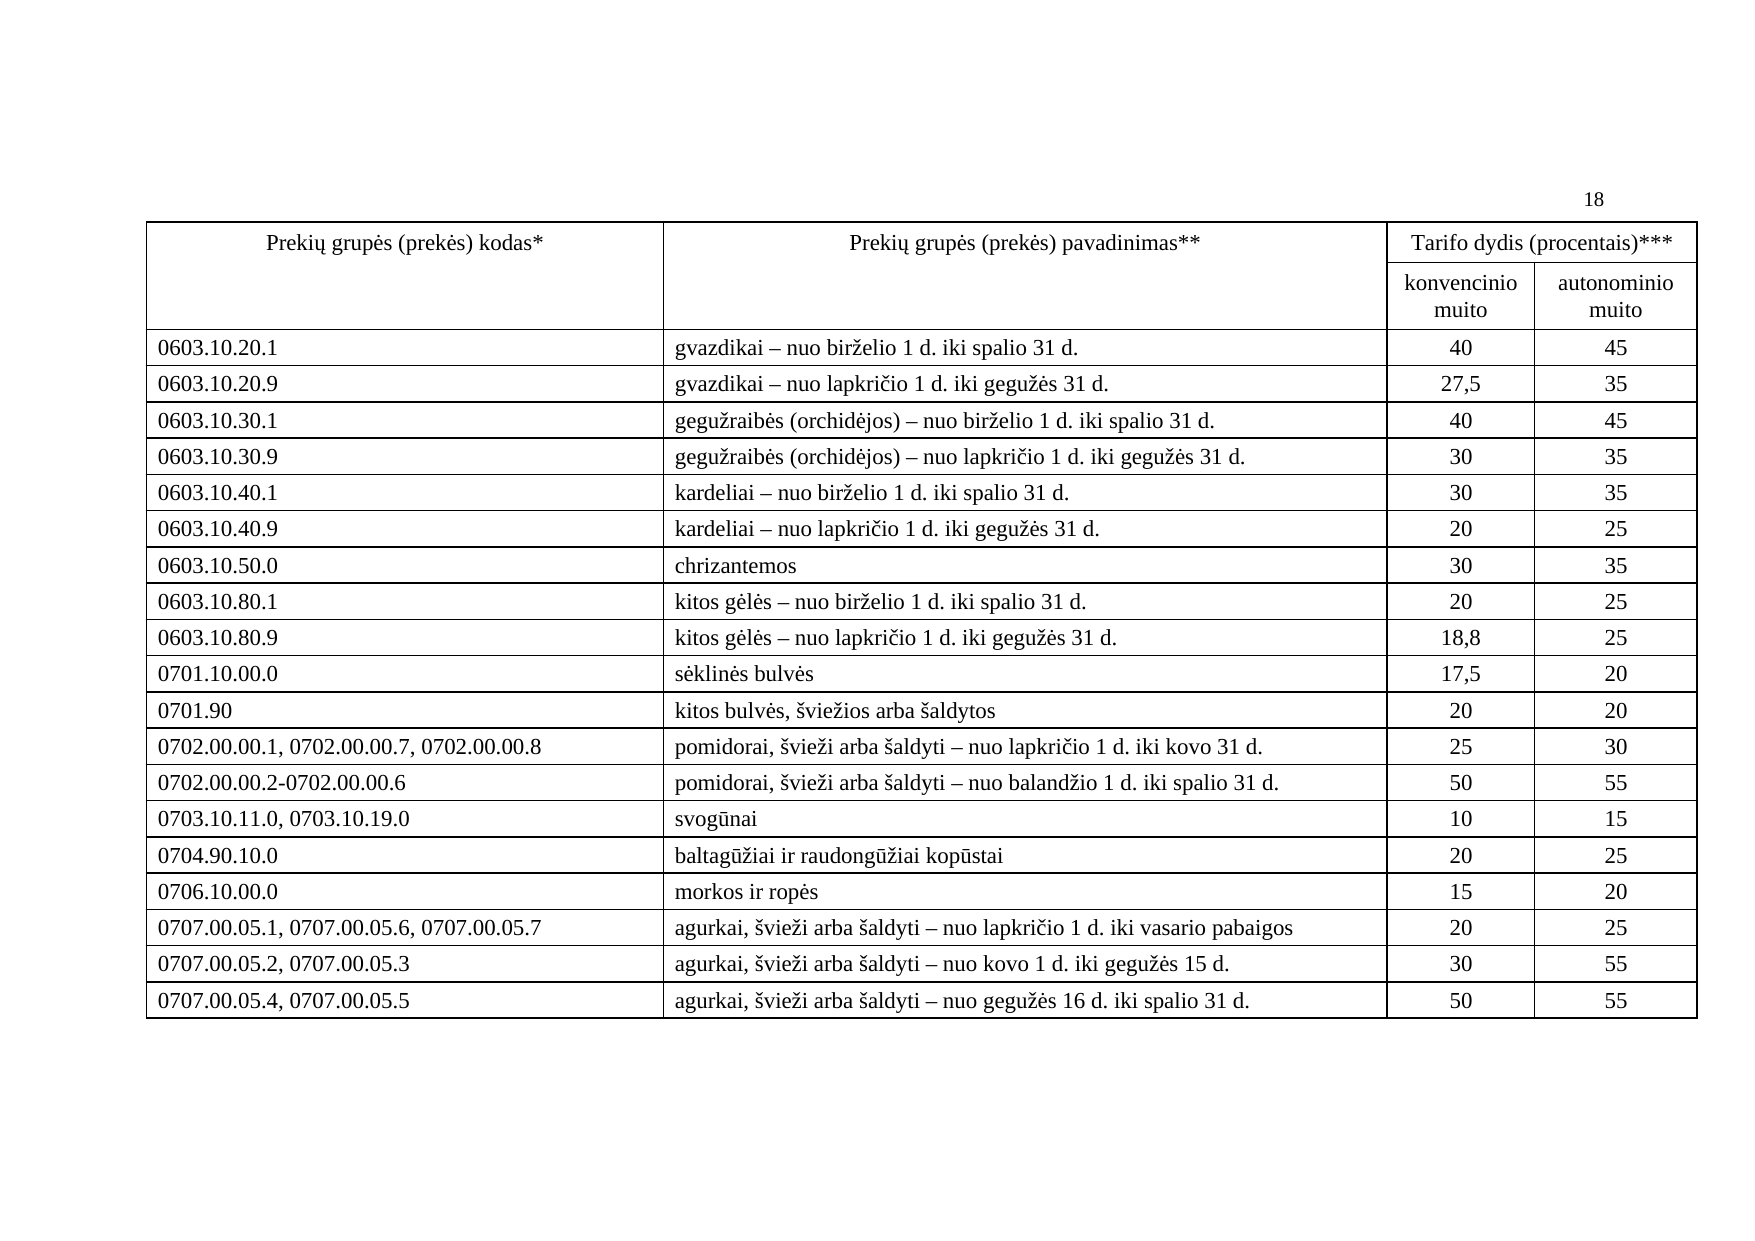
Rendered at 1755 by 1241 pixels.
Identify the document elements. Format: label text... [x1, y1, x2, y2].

table_cell 20 [1388, 910, 1534, 945]
table_header Prekių grupės (prekės) pavadinimas** [664, 223, 1386, 328]
table_cell 30 [1388, 439, 1534, 473]
table_cell 0702.00.00.2-0702.00.00.6 [147, 765, 663, 800]
table_cell pomidorai, švieži arba šaldyti – nuo lapkričio 1 d. iki kovo 31 d. [664, 729, 1386, 763]
table_cell 0603.10.50.0 [147, 548, 663, 582]
table_cell 30 [1388, 548, 1534, 582]
table_cell 0603.10.30.9 [147, 439, 663, 473]
table_cell 25 [1535, 620, 1696, 655]
table_cell 0603.10.20.1 [147, 330, 663, 365]
table_cell 50 [1388, 983, 1534, 1017]
table_cell 0603.10.20.9 [147, 366, 663, 401]
table_cell 0603.10.80.9 [147, 620, 663, 655]
table_cell agurkai, švieži arba šaldyti – nuo lapkričio 1 d. iki vasario pabaigos [664, 910, 1386, 945]
table_cell 0603.10.40.1 [147, 475, 663, 510]
table_cell 30 [1388, 475, 1534, 510]
table_cell agurkai, švieži arba šaldyti – nuo kovo 1 d. iki gegužės 15 d. [664, 946, 1386, 981]
table_cell 20 [1388, 511, 1534, 546]
table_cell 0701.90 [147, 693, 663, 727]
table_cell kitos gėlės – nuo lapkričio 1 d. iki gegužės 31 d. [664, 620, 1386, 655]
table_cell 35 [1535, 475, 1696, 510]
table_cell 0603.10.40.9 [147, 511, 663, 546]
table_cell 30 [1535, 729, 1696, 763]
table_cell gegužraibės (orchidėjos) – nuo birželio 1 d. iki spalio 31 d. [664, 403, 1386, 437]
table_cell baltagūžiai ir raudongūžiai kopūstai [664, 838, 1386, 872]
table_cell 15 [1535, 801, 1696, 836]
table_cell chrizantemos [664, 548, 1386, 582]
table_cell 45 [1535, 403, 1696, 437]
table_cell 17,5 [1388, 656, 1534, 691]
table_cell 0704.90.10.0 [147, 838, 663, 872]
table_cell 18,8 [1388, 620, 1534, 655]
table_header Tarifo dydis (procentais)*** [1388, 223, 1696, 262]
table_cell gvazdikai – nuo lapkričio 1 d. iki gegužės 31 d. [664, 366, 1386, 401]
table_cell 55 [1535, 946, 1696, 981]
table_cell 25 [1535, 584, 1696, 618]
table_cell 0707.00.05.1, 0707.00.05.6, 0707.00.05.7 [147, 910, 663, 945]
table_cell 0702.00.00.1, 0702.00.00.7, 0702.00.00.8 [147, 729, 663, 763]
table_cell gegužraibės (orchidėjos) – nuo lapkričio 1 d. iki gegužės 31 d. [664, 439, 1386, 473]
table_cell 40 [1388, 330, 1534, 365]
table_cell 20 [1388, 693, 1534, 727]
table_cell 25 [1535, 511, 1696, 546]
table_cell 0703.10.11.0, 0703.10.19.0 [147, 801, 663, 836]
table_cell kardeliai – nuo birželio 1 d. iki spalio 31 d. [664, 475, 1386, 510]
table_cell kitos gėlės – nuo birželio 1 d. iki spalio 31 d. [664, 584, 1386, 618]
table_cell kardeliai – nuo lapkričio 1 d. iki gegužės 31 d. [664, 511, 1386, 546]
table_cell 25 [1388, 729, 1534, 763]
table_cell 20 [1388, 838, 1534, 872]
table_cell 0603.10.30.1 [147, 403, 663, 437]
table_cell 27,5 [1388, 366, 1534, 401]
table_cell 35 [1535, 366, 1696, 401]
table_cell 55 [1535, 983, 1696, 1017]
table_cell svogūnai [664, 801, 1386, 836]
table_cell 0701.10.00.0 [147, 656, 663, 691]
table_cell autonominio muito [1535, 263, 1696, 328]
table_cell 40 [1388, 403, 1534, 437]
table_cell 20 [1535, 693, 1696, 727]
table_cell 20 [1535, 874, 1696, 908]
table_cell sėklinės bulvės [664, 656, 1386, 691]
table_cell 55 [1535, 765, 1696, 800]
table_header Prekių grupės (prekės) kodas* [147, 223, 663, 328]
table_cell 30 [1388, 946, 1534, 981]
table_cell 0707.00.05.4, 0707.00.05.5 [147, 983, 663, 1017]
table_cell 0603.10.80.1 [147, 584, 663, 618]
table_cell 10 [1388, 801, 1534, 836]
table_cell 45 [1535, 330, 1696, 365]
table_cell 25 [1535, 910, 1696, 945]
table_cell 0707.00.05.2, 0707.00.05.3 [147, 946, 663, 981]
table_cell pomidorai, švieži arba šaldyti – nuo balandžio 1 d. iki spalio 31 d. [664, 765, 1386, 800]
table_cell gvazdikai – nuo birželio 1 d. iki spalio 31 d. [664, 330, 1386, 365]
table_cell agurkai, švieži arba šaldyti – nuo gegužės 16 d. iki spalio 31 d. [664, 983, 1386, 1017]
table_cell 20 [1388, 584, 1534, 618]
table_cell 0706.10.00.0 [147, 874, 663, 908]
table_cell 35 [1535, 439, 1696, 473]
table_cell morkos ir ropės [664, 874, 1386, 908]
table_cell 15 [1388, 874, 1534, 908]
table_cell 50 [1388, 765, 1534, 800]
table_cell 20 [1535, 656, 1696, 691]
table_cell kitos bulvės, šviežios arba šaldytos [664, 693, 1386, 727]
table_cell konvencinio muito [1388, 263, 1534, 328]
table_cell 35 [1535, 548, 1696, 582]
table_cell 25 [1535, 838, 1696, 872]
